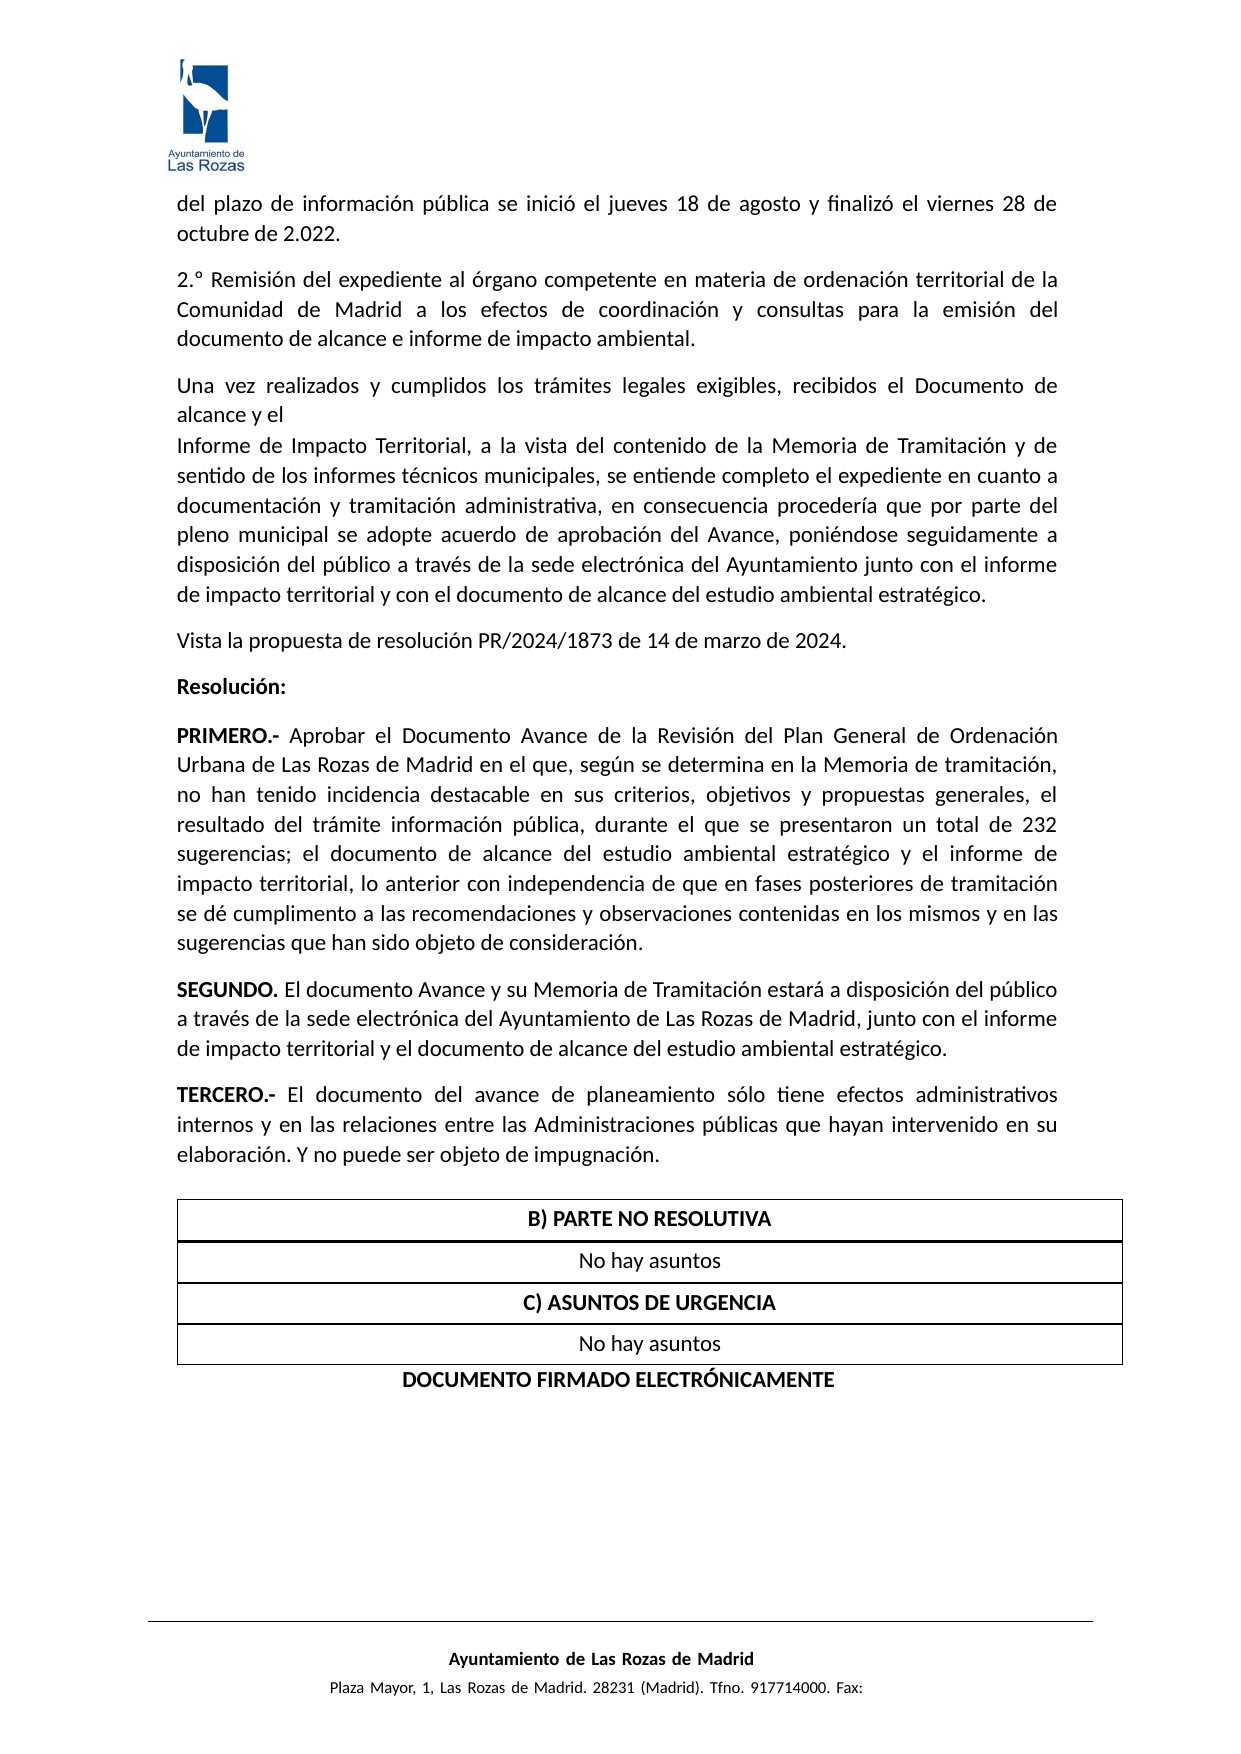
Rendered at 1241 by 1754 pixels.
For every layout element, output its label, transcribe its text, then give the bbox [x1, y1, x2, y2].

table_header B) PARTE NO RESOLUTIVA [178, 1200, 1122, 1240]
text del plazo de información pública se inició el jueves 18 de agosto y finalizó el viernes 28 de octubre de 2.022. [177, 189, 1059, 247]
text Resolución: [177, 672, 1063, 701]
table_cell No hay asuntos [178, 1325, 1122, 1364]
text SEGUNDO. El documento Avance y su Memoria de Tramitación estará a disposición del público a través de la sede electrónica del Ayuntamiento de Las Rozas de Madrid, junto con el informe de impacto territorial y el documento de alcance del estudio ambiental estratégico. [177, 975, 1059, 1062]
table_cell No hay asuntos [178, 1243, 1122, 1282]
text Una vez realizados y cumplidos los trámites legales exigibles, recibidos el Documento de alcance y el [177, 371, 1059, 428]
text TERCERO.- El documento del avance de planeamiento sólo tiene efectos administrativos internos y en las relaciones entre las Administraciones públicas que hayan intervenido en su elaboración. Y no puede ser objeto de impugnación. [177, 1081, 1059, 1168]
text 2.º Remisión del expediente al órgano competente en materia de ordenación territorial de la Comunidad de Madrid a los efectos de coordinación y consultas para la emisión del documento de alcance e informe de impacto ambiental. [177, 265, 1059, 352]
text DOCUMENTO FIRMADO ELECTRÓNICAMENTE [177, 1365, 1060, 1393]
text Informe de Impacto Territorial, a la vista del contenido de la Memoria de Tramitación y de sentido de los informes técnicos municipales, se entiende completo el expediente en cuanto a documentación y tramitación administrativa, en consecuencia procedería que por parte del pleno municipal se adopte acuerdo de aprobación del Avance, poniéndose seguidamente a disposición del público a través de la sede electrónica del Ayuntamiento junto con el informe de impacto territorial y con el documento de alcance del estudio ambiental estratégico. [177, 431, 1059, 608]
text PRIMERO.- Aprobar el Documento Avance de la Revisión del Plan General de Ordenación Urbana de Las Rozas de Madrid en el que, según se determina en la Memoria de tramitación, no han tenido incidencia destacable en sus criterios, objetivos y propuestas generales, el resultado del trámite información pública, durante el que se presentaron un total de 232 sugerencias; el documento de alcance del estudio ambiental estratégico y el informe de impacto territorial, lo anterior con independencia de que en fases posteriores de tramitación se dé cumplimento a las recomendaciones y observaciones contenidas en los mismos y en las sugerencias que han sido objeto de consideración. [177, 721, 1059, 957]
text Vista la propuesta de resolución PR/2024/1873 de 14 de marzo de 2024. [177, 626, 1059, 654]
table_cell C) ASUNTOS DE URGENCIA [178, 1284, 1122, 1323]
